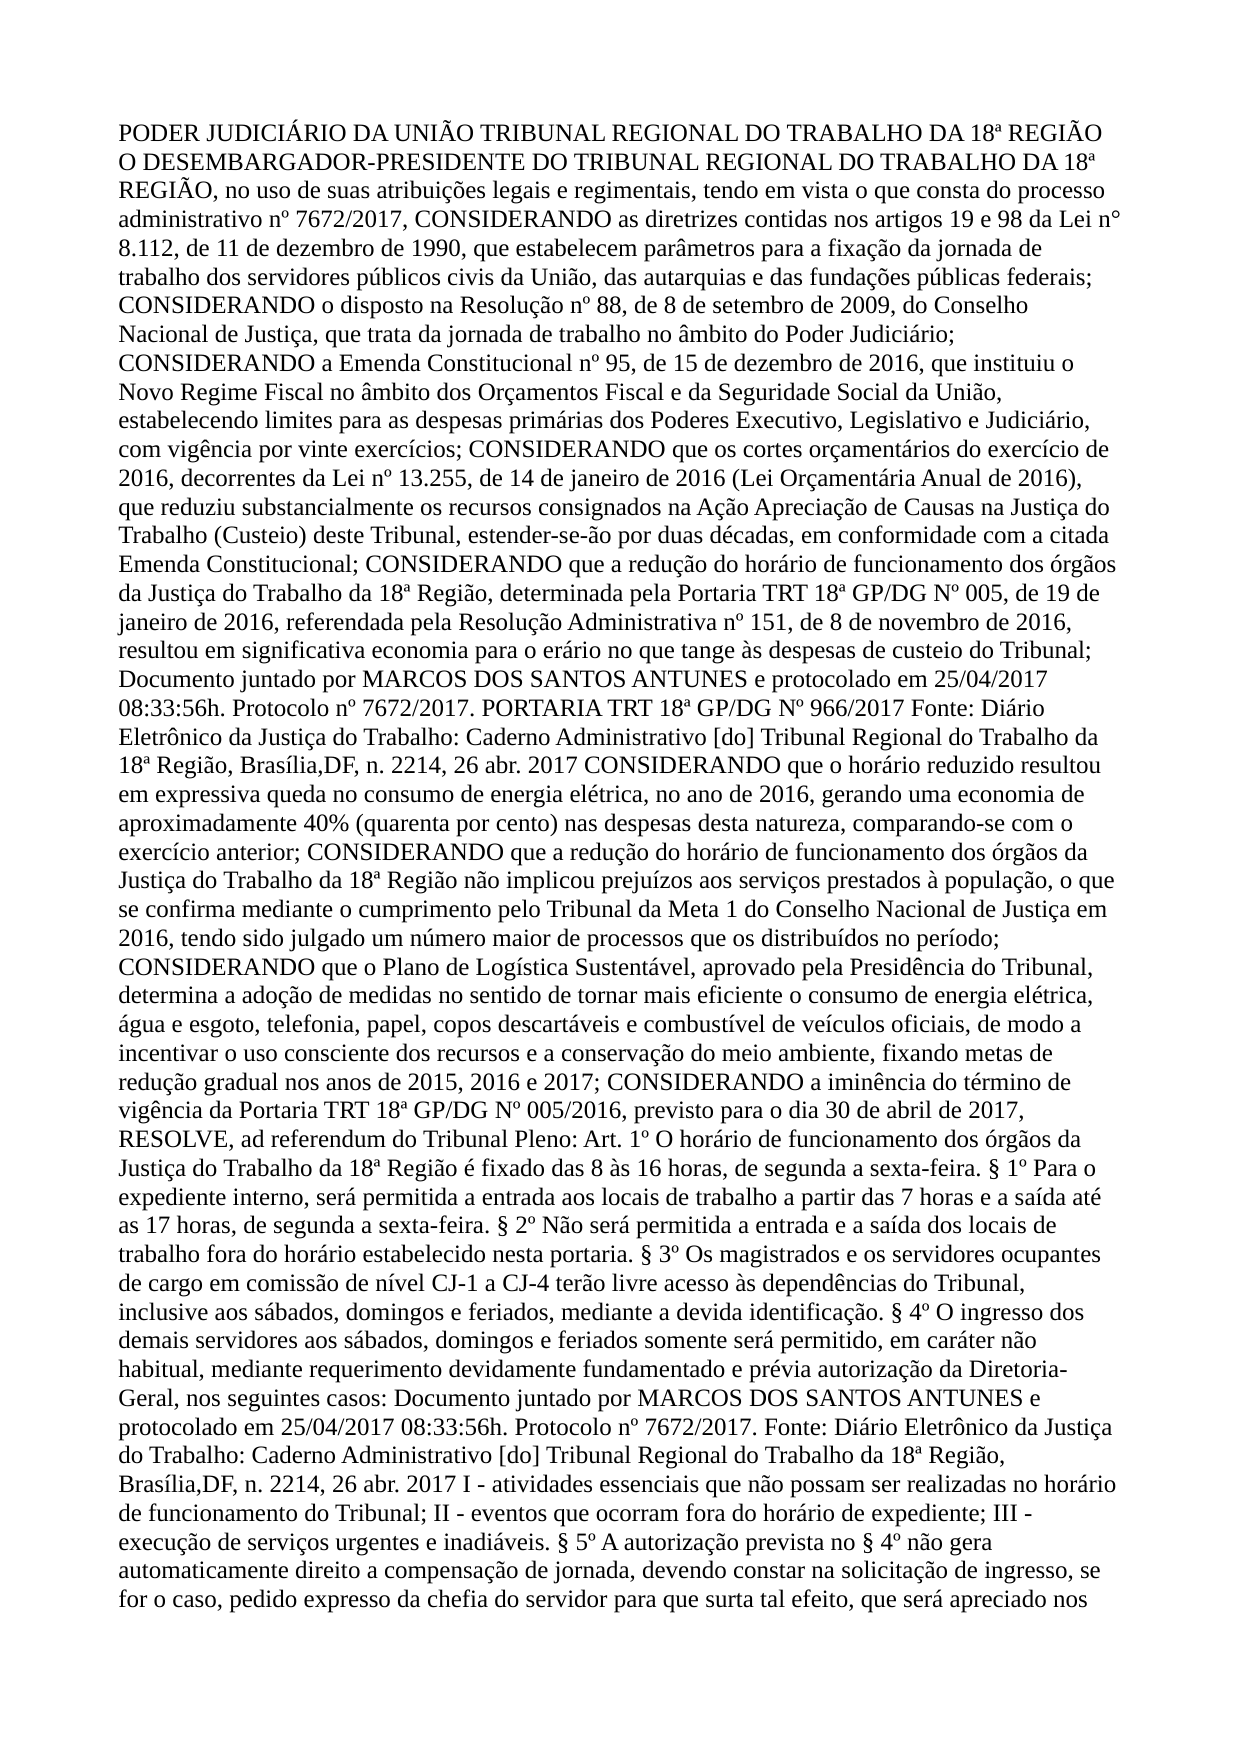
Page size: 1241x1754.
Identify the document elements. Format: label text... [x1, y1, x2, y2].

text PODER JUDICIÁRIO DA UNIÃO TRIBUNAL REGIONAL DO TRABALHO DA 18ª REGIÃO O DESEMBARGADOR-PRESIDENTE DO TRIBUNAL REGIONAL DO TRABALHO DA 18ª REGIÃO, no uso de suas atribuições legais e regimentais, tendo em vista o que consta do processo administrativo nº 7672/2017, CONSIDERANDO as diretrizes contidas nos artigos 19 e 98 da Lei n° 8.112, de 11 de dezembro de 1990, que estabelecem parâmetros para a fixação da jornada de trabalho dos servidores públicos civis da União, das autarquias e das fundações públicas federais; CONSIDERANDO o disposto na Resolução nº 88, de 8 de setembro de 2009, do Conselho Nacional de Justiça, que trata da jornada de trabalho no âmbito do Poder Judiciário; CONSIDERANDO a Emenda Constitucional nº 95, de 15 de dezembro de 2016, que instituiu o Novo Regime Fiscal no âmbito dos Orçamentos Fiscal e da Seguridade Social da União, estabelecendo limites para as despesas primárias dos Poderes Executivo, Legislativo e Judiciário, com vigência por vinte exercícios; CONSIDERANDO que os cortes orçamentários do exercício de 2016, decorrentes da Lei nº 13.255, de 14 de janeiro de 2016 (Lei Orçamentária Anual de 2016), que reduziu substancialmente os recursos consignados na Ação Apreciação de Causas na Justiça do Trabalho (Custeio) deste Tribunal, estender-se-ão por duas décadas, em conformidade com a citada Emenda Constitucional; CONSIDERANDO que a redução do horário de funcionamento dos órgãos da Justiça do Trabalho da 18ª Região, determinada pela Portaria TRT 18ª GP/DG Nº 005, de 19 de janeiro de 2016, referendada pela Resolução Administrativa nº 151, de 8 de novembro de 2016, resultou em significativa economia para o erário no que tange às despesas de custeio do Tribunal; Documento juntado por MARCOS DOS SANTOS ANTUNES e protocolado em 25/04/2017 08:33:56h. Protocolo nº 7672/2017. PORTARIA TRT 18ª GP/DG Nº 966/2017 Fonte: Diário Eletrônico da Justiça do Trabalho: Caderno Administrativo [do] Tribunal Regional do Trabalho da 18ª Região, Brasília,DF, n. 2214, 26 abr. 2017 CONSIDERANDO que o horário reduzido resultou em expressiva queda no consumo de energia elétrica, no ano de 2016, gerando uma economia de aproximadamente 40% (quarenta por cento) nas despesas desta natureza, comparando-se com o exercício anterior; CONSIDERANDO que a redução do horário de funcionamento dos órgãos da Justiça do Trabalho da 18ª Região não implicou prejuízos aos serviços prestados à população, o que se confirma mediante o cumprimento pelo Tribunal da Meta 1 do Conselho Nacional de Justiça em 2016, tendo sido julgado um número maior de processos que os distribuídos no período; CONSIDERANDO que o Plano de Logística Sustentável, aprovado pela Presidência do Tribunal, determina a adoção de medidas no sentido de tornar mais eficiente o consumo de energia elétrica, água e esgoto, telefonia, papel, copos descartáveis e combustível de veículos oficiais, de modo a incentivar o uso consciente dos recursos e a conservação do meio ambiente, fixando metas de redução gradual nos anos de 2015, 2016 e 2017; CONSIDERANDO a iminência do término de vigência da Portaria TRT 18ª GP/DG Nº 005/2016, previsto para o dia 30 de abril de 2017, RESOLVE, ad referendum do Tribunal Pleno: Art. 1º O horário de funcionamento dos órgãos da Justiça do Trabalho da 18ª Região é fixado das 8 às 16 horas, de segunda a sexta-feira. § 1º Para o expediente interno, será permitida a entrada aos locais de trabalho a partir das 7 horas e a saída até as 17 horas, de segunda a sexta-feira. § 2º Não será permitida a entrada e a saída dos locais de trabalho fora do horário estabelecido nesta portaria. § 3º Os magistrados e os servidores ocupantes de cargo em comissão de nível CJ-1 a CJ-4 terão livre acesso às dependências do Tribunal, inclusive aos sábados, domingos e feriados, mediante a devida identificação. § 4º O ingresso dos demais servidores aos sábados, domingos e feriados somente será permitido, em caráter não habitual, mediante requerimento devidamente fundamentado e prévia autorização da Diretoria-Geral, nos seguintes casos: Documento juntado por MARCOS DOS SANTOS ANTUNES e protocolado em 25/04/2017 08:33:56h. Protocolo nº 7672/2017. Fonte: Diário Eletrônico da Justiça do Trabalho: Caderno Administrativo [do] Tribunal Regional do Trabalho da 18ª Região, Brasília,DF, n. 2214, 26 abr. 2017 I - atividades essenciais que não possam ser realizadas no horário de funcionamento do Tribunal; II - eventos que ocorram fora do horário de expediente; III - execução de serviços urgentes e inadiáveis. § 5º A autorização prevista no § 4º não gera automaticamente direito a compensação de jornada, devendo constar na solicitação de ingresso, se for o caso, pedido expresso da chefia do servidor para que surta tal efeito, que será apreciado nos [118, 118, 1122, 1613]
